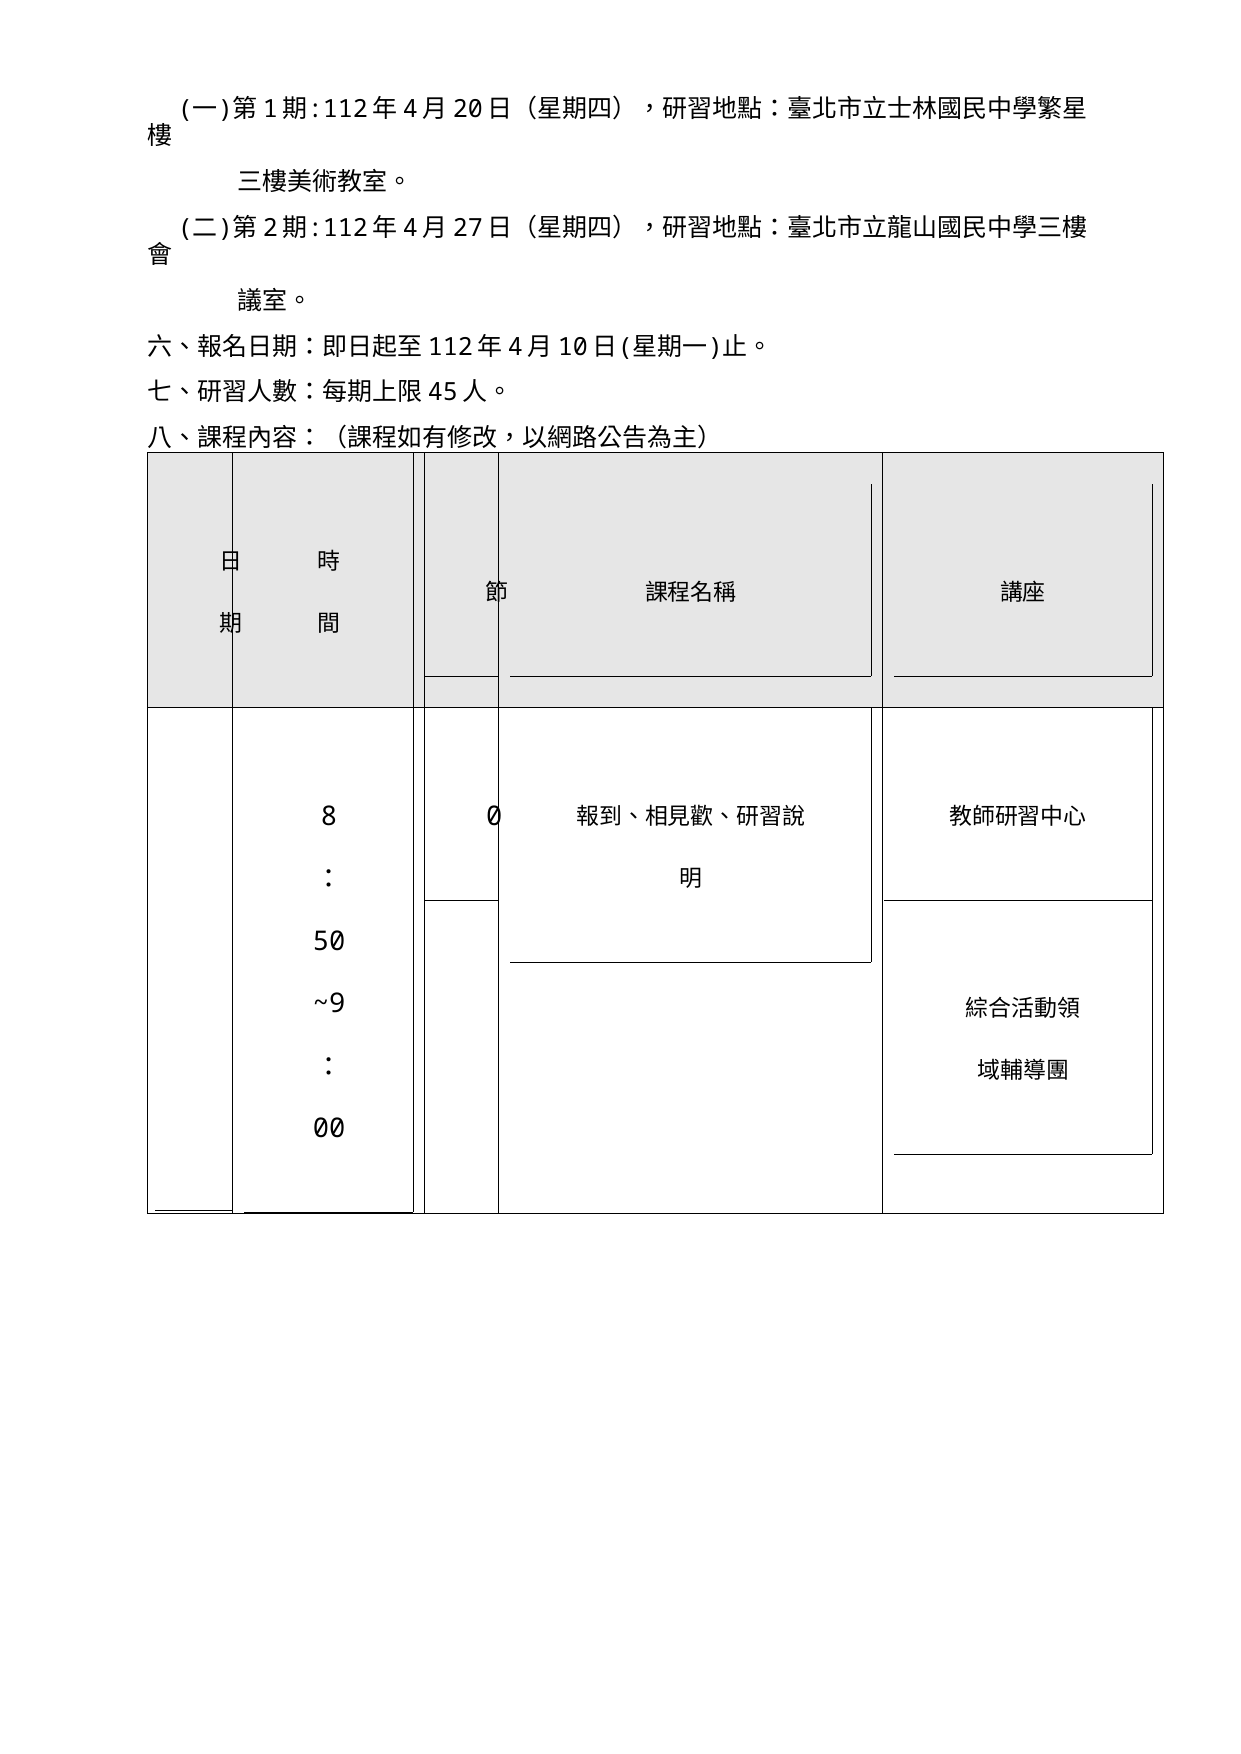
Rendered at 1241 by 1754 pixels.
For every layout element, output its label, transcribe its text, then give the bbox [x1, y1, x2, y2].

text 六、報名日期：即日起至112年4月10日(星期一)止。 [148, 333, 1092, 360]
table_cell 報到、相見歡、研習說明 [499, 708, 882, 1212]
text (二)第2期:112年4月27日（星期四），研習地點：臺北市立龍山國民中學三樓會 [148, 214, 1092, 269]
table_header 節 [425, 677, 498, 707]
table_header 日期 [148, 453, 232, 707]
text (一)第1期:112年4月20日（星期四），研習地點：臺北市立士林國民中學繁星樓 [148, 96, 1092, 150]
table_cell 0 [492, 811, 498, 823]
text 七、研習人數：每期上限45人。 [148, 379, 1092, 406]
table_cell 0 [425, 708, 498, 900]
text 八、課程內容：（課程如有修改，以網路公告為主） [148, 425, 1092, 452]
text 議室。 [148, 287, 1092, 314]
table_header 課程名稱 [499, 453, 882, 707]
table_header 節 [425, 453, 498, 676]
table_cell 8：50~9：00 [233, 708, 413, 1212]
table_header 講座 [883, 453, 1163, 707]
table_cell [414, 708, 424, 1212]
table_cell 0 [425, 901, 498, 1212]
table_cell 教師研習中心 綜合活動領域輔導團 [883, 708, 1163, 1212]
table_header 時間 [233, 453, 413, 707]
table_cell 0 [490, 808, 497, 819]
table_header 時間 [414, 453, 424, 707]
table_cell 4/20 (四) 4/27 (四) [148, 708, 232, 1212]
text 三樓美術教室。 [148, 169, 1092, 196]
